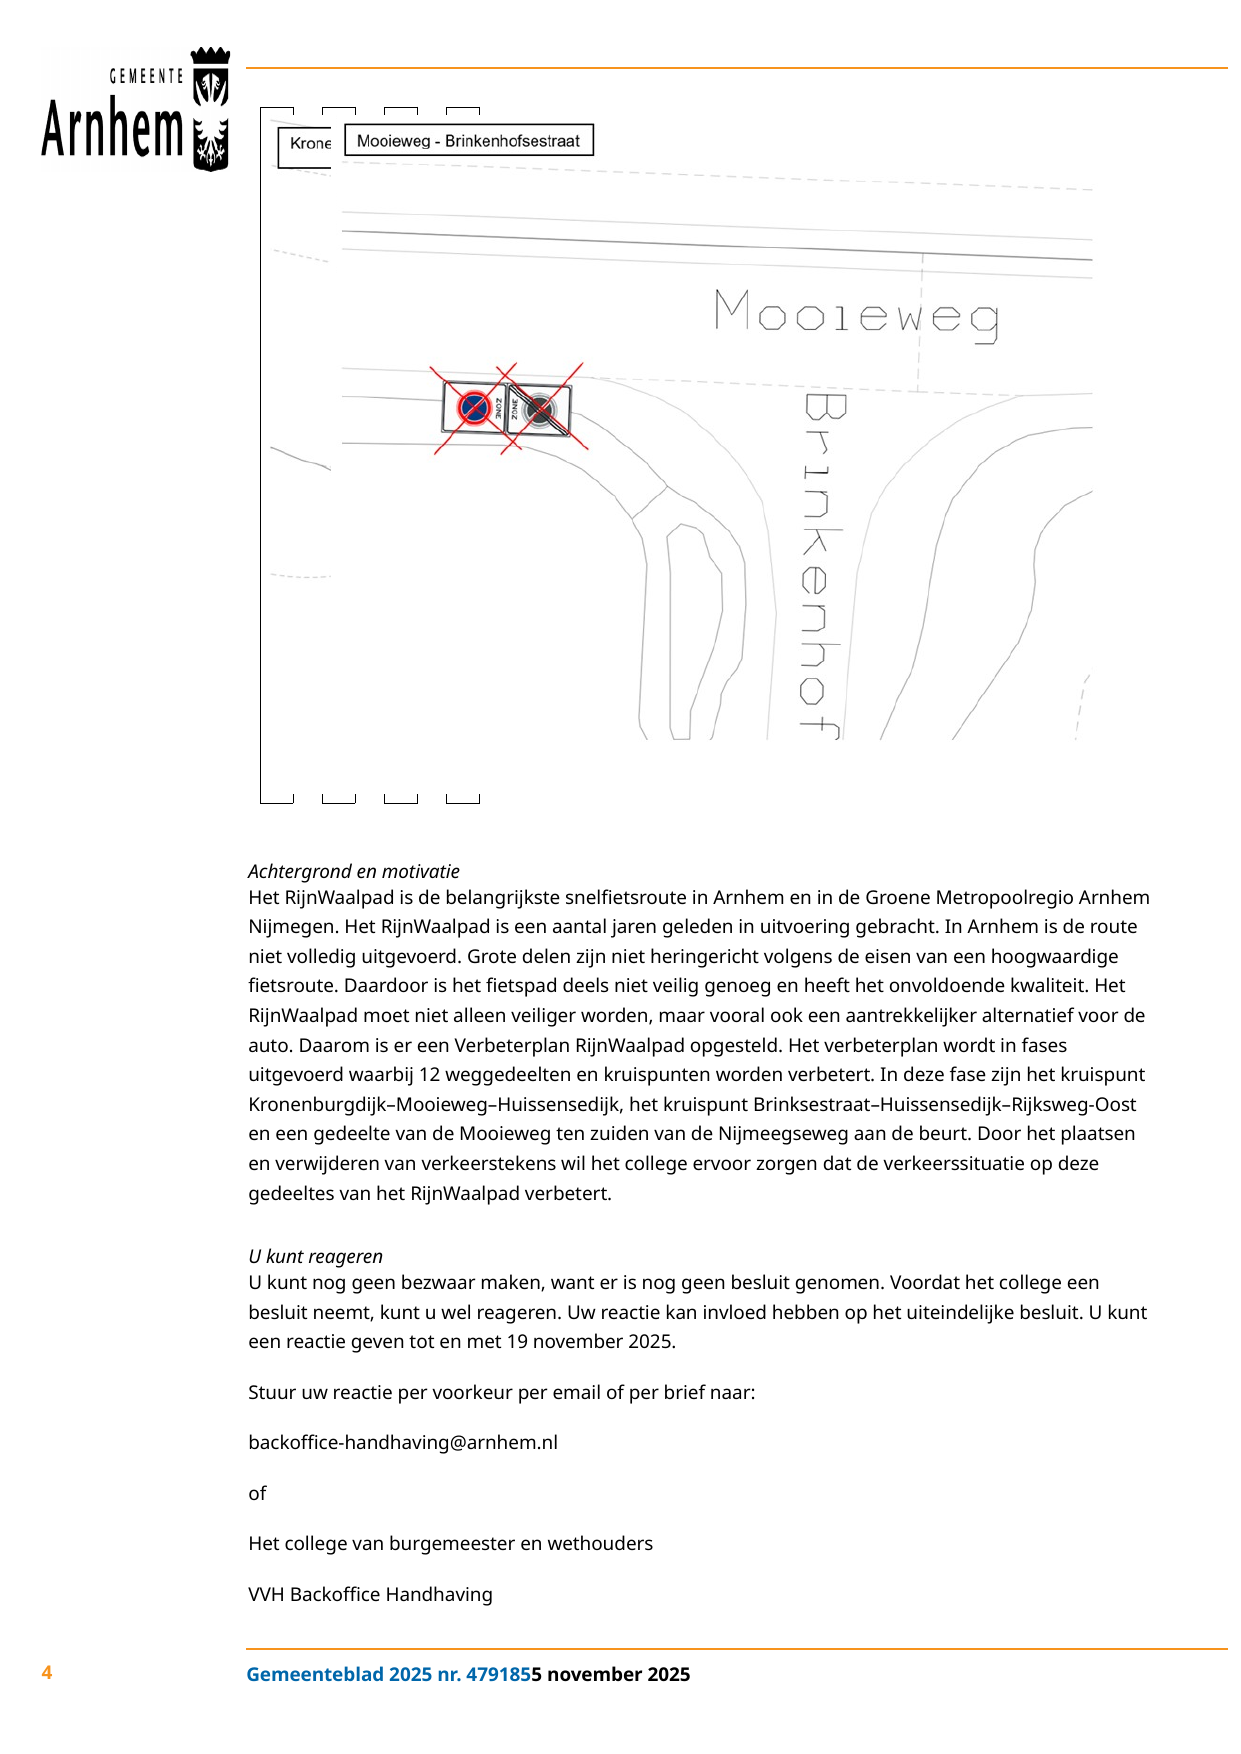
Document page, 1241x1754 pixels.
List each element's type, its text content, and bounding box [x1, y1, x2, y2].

text Achtergrond en motivatie [248, 858, 1152, 884]
text Stuur uw reactie per voorkeur per email of per brief naar: [248, 1379, 1152, 1405]
text U kunt nog geen bezwaar maken, want er is nog geen besluit genomen. Voordat het college een besluit neemt, kunt u wel reageren. Uw reactie kan invloed hebben op het uiteindelijke besluit. U kunt een reactie geven tot en met 19 november 2025. [248, 1269, 1152, 1354]
text U kunt reageren [248, 1244, 1152, 1269]
text Het RijnWaalpad is de belangrijkste snelfietsroute in Arnhem en in de Groene Metropoolregio Arnhem Nijmegen. Het RijnWaalpad is een aantal jaren geleden in uitvoering gebracht. In Arnhem is de route niet volledig uitgevoerd. Grote delen zijn niet heringericht volgens de eisen van een hoogwaardige fietsroute. Daardoor is het fietspad deels niet veilig genoeg en heeft het onvoldoende kwaliteit. Het RijnWaalpad moet niet alleen veiliger worden, maar vooral ook een aantrekkelijker alternatief voor de auto. Daarom is er een Verbeterplan RijnWaalpad opgesteld. Het verbeterplan wordt in fases uitgevoerd waarbij 12 weggedeelten en kruispunten worden verbetert. In deze fase zijn het kruispunt Kronenburgdijk–Mooieweg–Huissensedijk, het kruispunt Brinksestraat–Huissensedijk–Rijksweg-Oost en een gedeelte van de Mooieweg ten zuiden van de Nijmeegseweg aan de beurt. Door het plaatsen en verwijderen van verkeerstekens wil het college ervoor zorgen dat de verkeerssituatie op deze gedeeltes van het RijnWaalpad verbetert. [248, 884, 1152, 1206]
picture [268, 115, 1240, 794]
picture [41, 47, 231, 172]
text Het college van burgemeester en wethouders [248, 1530, 1152, 1556]
text VVH Backoffice Handhaving [248, 1581, 1152, 1606]
text of [248, 1480, 1152, 1506]
text backoffice-handhaving@arnhem.nl [248, 1429, 1152, 1455]
